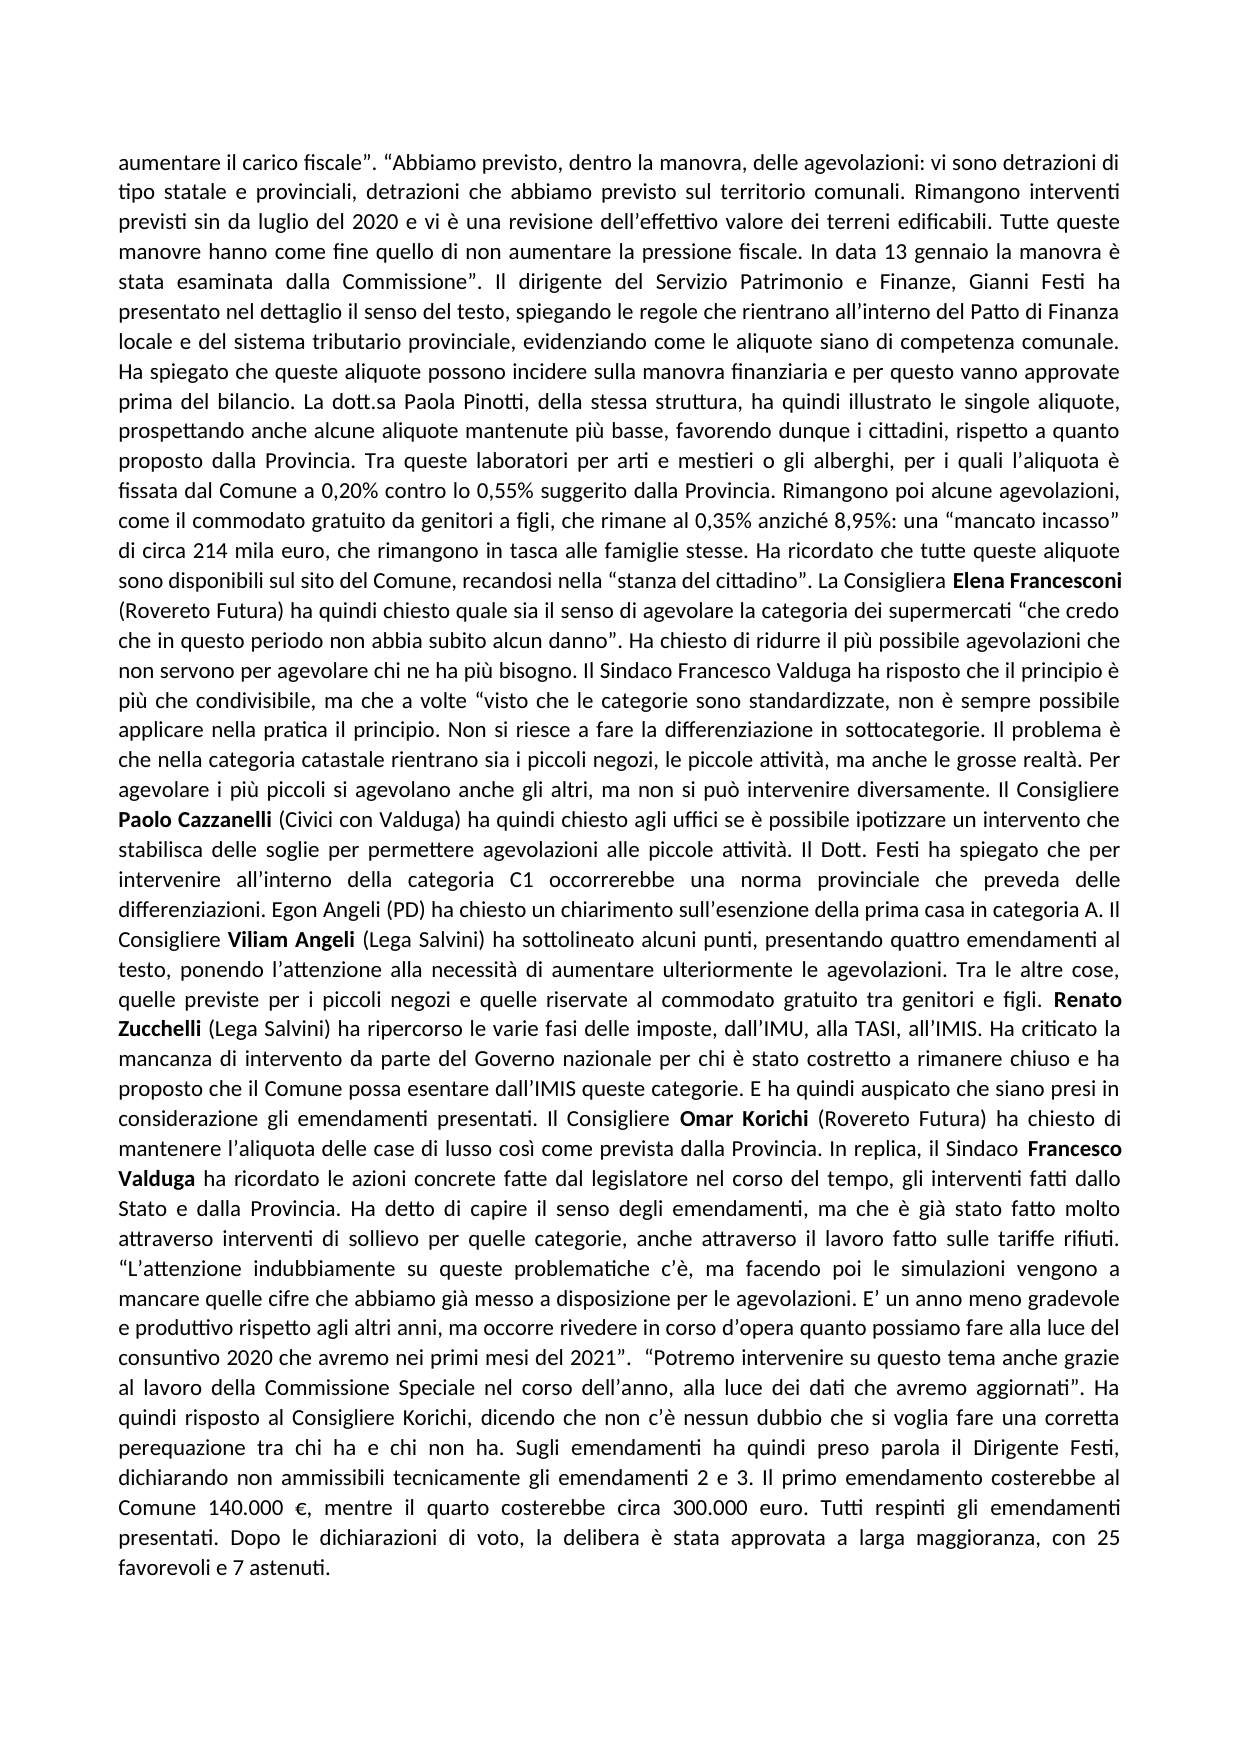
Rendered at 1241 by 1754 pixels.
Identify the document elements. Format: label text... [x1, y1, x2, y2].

text aumentare il carico fiscale”. “Abbiamo previsto, dentro la manovra, delle agevolazioni: vi sono detrazioni di tipo statale e provinciali, detrazioni che abbiamo previsto sul territorio comunali. Rimangono interventi previsti sin da luglio del 2020 e vi è una revisione dell’effettivo valore dei terreni edificabili. Tutte queste manovre hanno come fine quello di non aumentare la pressione fiscale. In data 13 gennaio la manovra è stata esaminata dalla Commissione”. Il dirigente del Servizio Patrimonio e Finanze, Gianni Festi ha presentato nel dettaglio il senso del testo, spiegando le regole che rientrano all’interno del Patto di Finanza locale e del sistema tributario provinciale, evidenziando come le aliquote siano di competenza comunale. Ha spiegato che queste aliquote possono incidere sulla manovra finanziaria e per questo vanno approvate prima del bilancio. La dott.sa Paola Pinotti, della stessa struttura, ha quindi illustrato le singole aliquote, prospettando anche alcune aliquote mantenute più basse, favorendo dunque i cittadini, rispetto a quanto proposto dalla Provincia. Tra queste laboratori per arti e mestieri o gli alberghi, per i quali l’aliquota è fissata dal Comune a 0,20% contro lo 0,55% suggerito dalla Provincia. Rimangono poi alcune agevolazioni, come il commodato gratuito da genitori a figli, che rimane al 0,35% anziché 8,95%: una “mancato incasso” di circa 214 mila euro, che rimangono in tasca alle famiglie stesse. Ha ricordato che tutte queste aliquote sono disponibili sul sito del Comune, recandosi nella “stanza del cittadino”. La Consigliera Elena Francesconi (Rovereto Futura) ha quindi chiesto quale sia il senso di agevolare la categoria dei supermercati “che credo che in questo periodo non abbia subito alcun danno”. Ha chiesto di ridurre il più possibile agevolazioni che non servono per agevolare chi ne ha più bisogno. Il Sindaco Francesco Valduga ha risposto che il principio è più che condivisibile, ma che a volte “visto che le categorie sono standardizzate, non è sempre possibile applicare nella pratica il principio. Non si riesce a fare la differenziazione in sottocategorie. Il problema è che nella categoria catastale rientrano sia i piccoli negozi, le piccole attività, ma anche le grosse realtà. Per agevolare i più piccoli si agevolano anche gli altri, ma non si può intervenire diversamente. Il Consigliere Paolo Cazzanelli (Civici con Valduga) ha quindi chiesto agli uffici se è possibile ipotizzare un intervento che stabilisca delle soglie per permettere agevolazioni alle piccole attività. Il Dott. Festi ha spiegato che per intervenire all’interno della categoria C1 occorrerebbe una norma provinciale che preveda delle differenziazioni. Egon Angeli (PD) ha chiesto un chiarimento sull’esenzione della prima casa in categoria A. Il Consigliere Viliam Angeli (Lega Salvini) ha sottolineato alcuni punti, presentando quattro emendamenti al testo, ponendo l’attenzione alla necessità di aumentare ulteriormente le agevolazioni. Tra le altre cose, quelle previste per i piccoli negozi e quelle riservate al commodato gratuito tra genitori e figli. Renato Zucchelli (Lega Salvini) ha ripercorso le varie fasi delle imposte, dall’IMU, alla TASI, all’IMIS. Ha criticato la mancanza di intervento da parte del Governo nazionale per chi è stato costretto a rimanere chiuso e ha proposto che il Comune possa esentare dall’IMIS queste categorie. E ha quindi auspicato che siano presi in considerazione gli emendamenti presentati. Il Consigliere Omar Korichi (Rovereto Futura) ha chiesto di mantenere l’aliquota delle case di lusso così come prevista dalla Provincia. In replica, il Sindaco Francesco Valduga ha ricordato le azioni concrete fatte dal legislatore nel corso del tempo, gli interventi fatti dallo Stato e dalla Provincia. Ha detto di capire il senso degli emendamenti, ma che è già stato fatto molto attraverso interventi di sollievo per quelle categorie, anche attraverso il lavoro fatto sulle tariffe rifiuti. “L’attenzione indubbiamente su queste problematiche c’è, ma facendo poi le simulazioni vengono a mancare quelle cifre che abbiamo già messo a disposizione per le agevolazioni. E’ un anno meno gradevole e produttivo rispetto agli altri anni, ma occorre rivedere in corso d’opera quanto possiamo fare alla luce del consuntivo 2020 che avremo nei primi mesi del 2021”. “Potremo intervenire su questo tema anche grazie al lavoro della Commissione Speciale nel corso dell’anno, alla luce dei dati che avremo aggiornati”. Ha quindi risposto al Consigliere Korichi, dicendo che non c’è nessun dubbio che si voglia fare una corretta perequazione tra chi ha e chi non ha. Sugli emendamenti ha quindi preso parola il Dirigente Festi, dichiarando non ammissibili tecnicamente gli emendamenti 2 e 3. Il primo emendamento costerebbe al Comune 140.000 €, mentre il quarto costerebbe circa 300.000 euro. Tutti respinti gli emendamenti presentati. Dopo le dichiarazioni di voto, la delibera è stata approvata a larga maggioranza, con 25 favorevoli e 7 astenuti. [118, 148, 1122, 1581]
